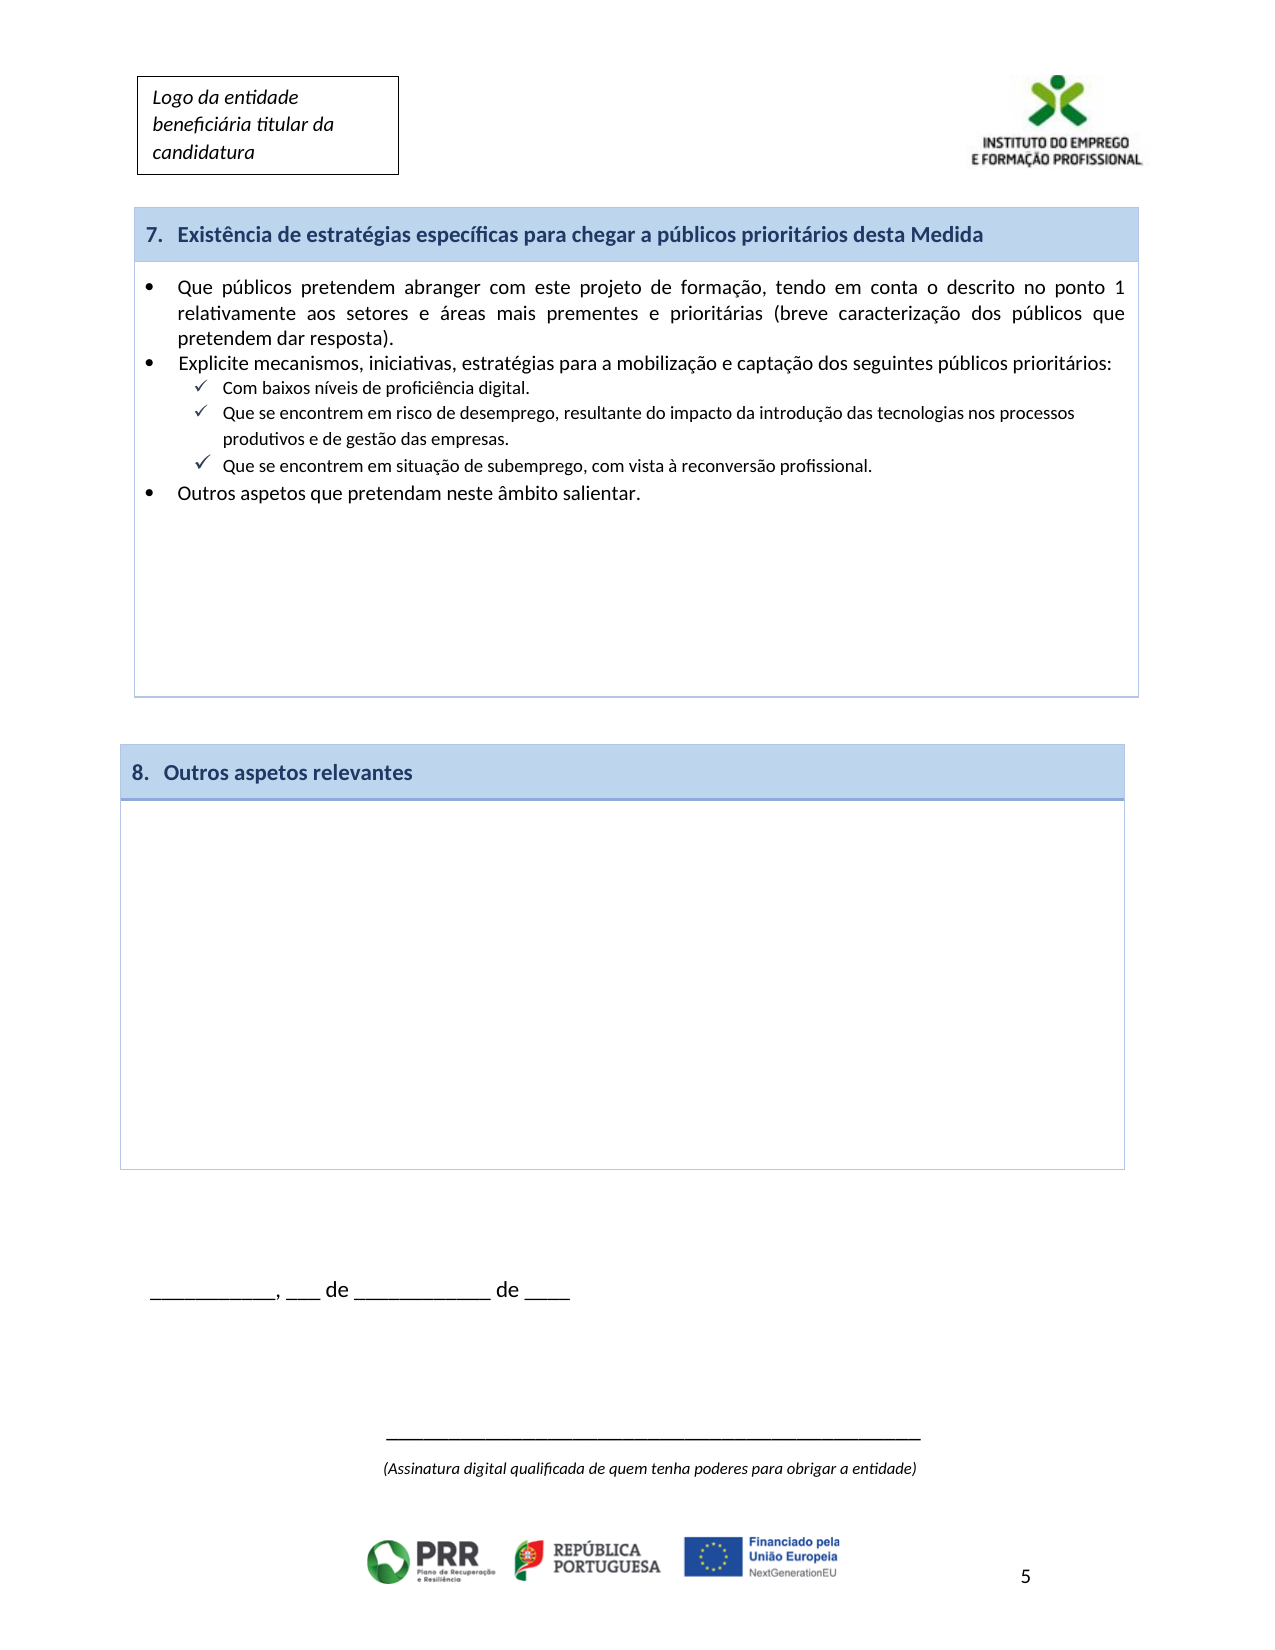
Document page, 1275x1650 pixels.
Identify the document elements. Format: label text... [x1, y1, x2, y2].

picture [367, 1536, 840, 1584]
table_cell [1139, 207, 1167, 261]
table_header Outros aspetos relevantes [121, 745, 1124, 798]
table_cell [1139, 261, 1167, 696]
table_cell Existência de estratégias específicas para chegar a públicos prioritários desta Medida [135, 208, 1138, 261]
table_cell Que públicos pretendem abranger com este projeto de formação, tendo em conta o descrito no ponto 1 relativamente aos setores e áreas mais prementes e prioritárias (breve caracterização dos públicos que pretendem dar resposta). Explicite mecanismos, iniciativas, estratégias para a mobilização e captação dos seguintes públicos prioritários: Com baixos níveis de proficiência digital. Que se encontrem em risco de desemprego, resultante do impacto da introdução das tecnologias nos processos produtivos e de gestão das empresas. Que se encontrem em situação de subemprego, com vista à reconversão profissional. Outros aspetos que pretendam neste âmbito salientar. [135, 262, 1138, 696]
text (Assinatura digital qualificada de quem tenha poderes para obrigar a entidade) [150, 1458, 1152, 1479]
text ___________________________________________ [150, 1413, 1152, 1444]
text ___________, ___ de ____________ de ____ [150, 1275, 1152, 1303]
picture [965, 75, 1152, 181]
table_cell [121, 801, 1124, 1168]
